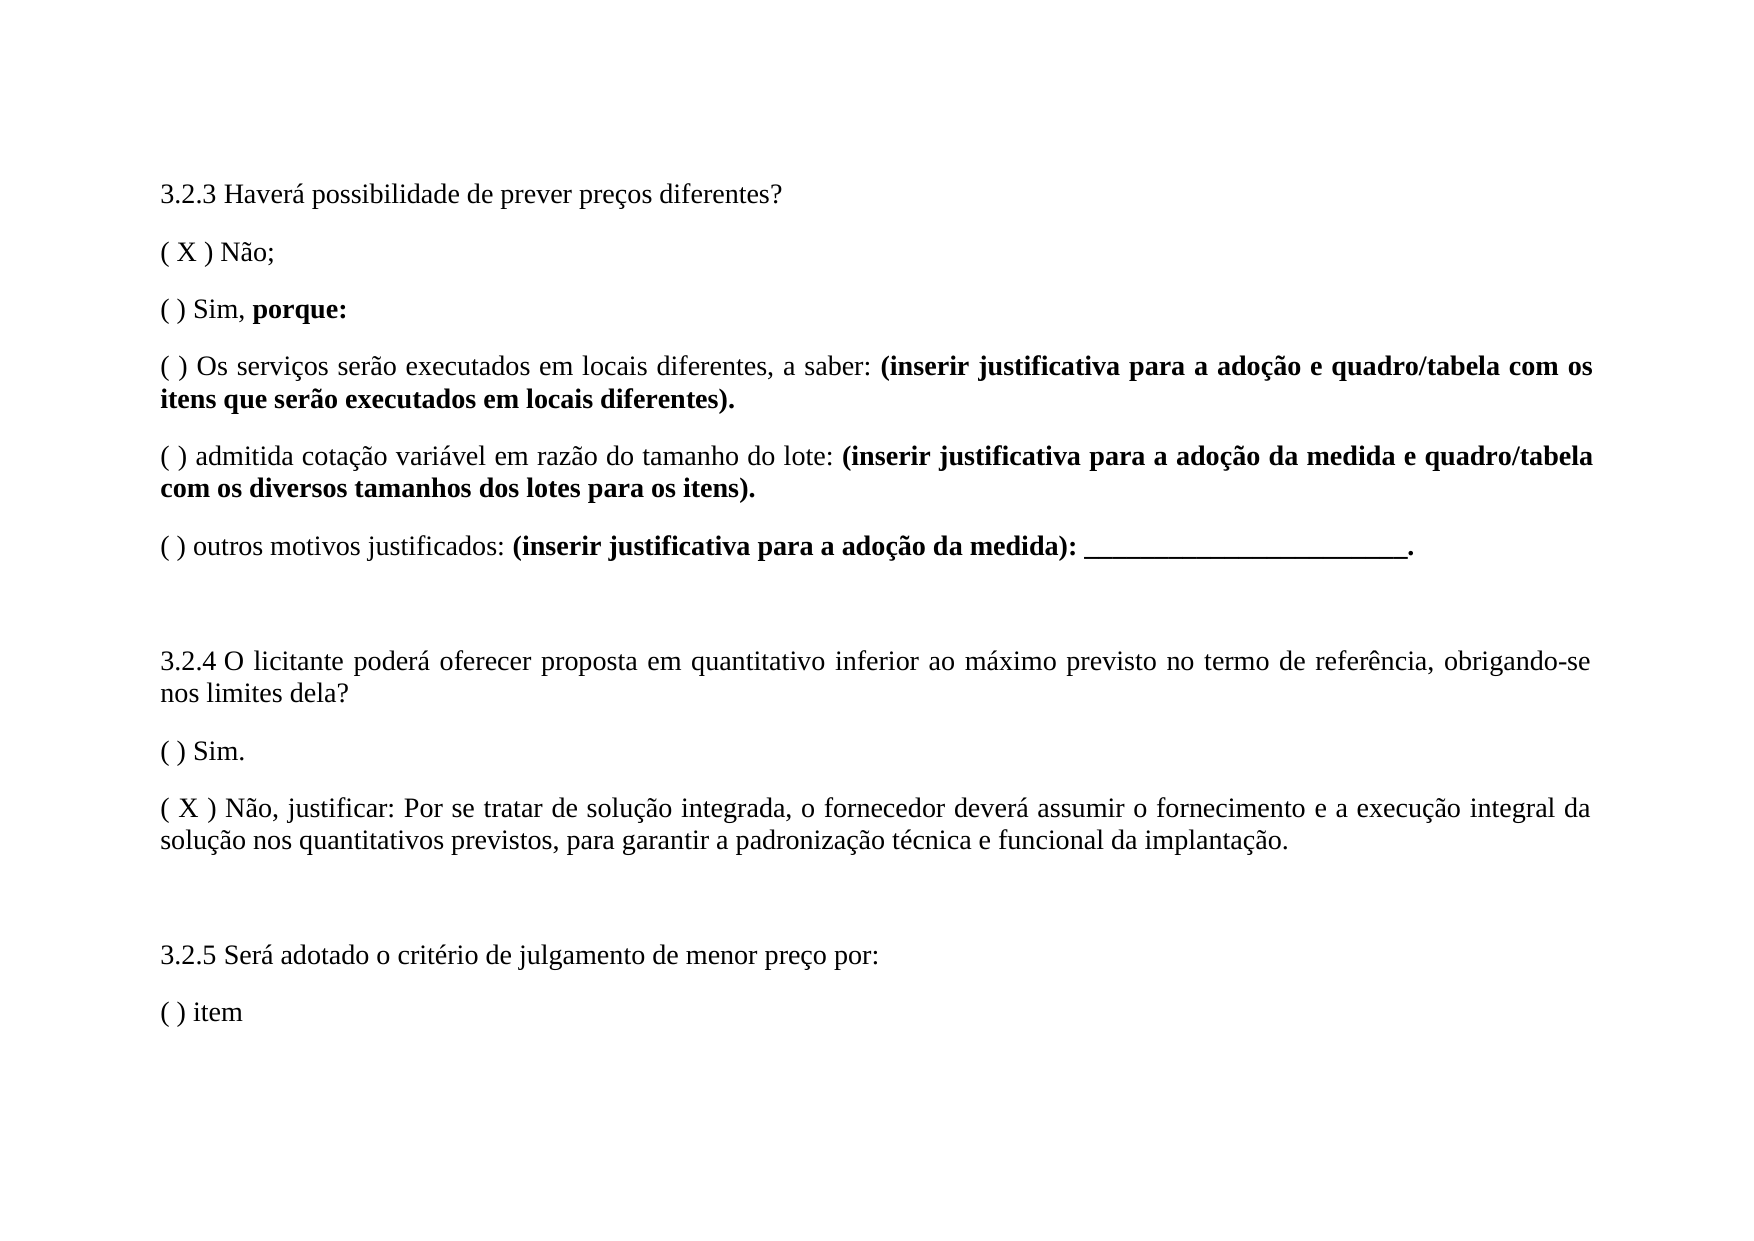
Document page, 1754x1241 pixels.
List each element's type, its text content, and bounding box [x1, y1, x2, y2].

text 3.2.4 O licitante poderá oferecer proposta em quantitativo inferior ao máximo previsto no termo de referência, obrigando-se nos limites dela? [160, 644, 1594, 708]
text 3.2.5 Será adotado o critério de julgamento de menor preço por: [160, 938, 1594, 971]
text ( ) outros motivos justificados: (inserir justificativa para a adoção da medida): _______________________. [160, 529, 1594, 561]
text 3.2.3 Haverá possibilidade de prever preços diferentes? [160, 177, 1594, 209]
text ( ) Sim. [160, 733, 1594, 766]
text ( ) item [160, 996, 1594, 1028]
text ( ) Sim, porque: [160, 292, 1594, 324]
text ( ) Os serviços serão executados em locais diferentes, a saber: (inserir justificativa para a adoção e quadro/tabela com os itens que serão executados em locais diferentes). [160, 349, 1594, 414]
text ( ) admitida cotação variável em razão do tamanho do lote: (inserir justificativa para a adoção da medida e quadro/tabela com os diversos tamanhos dos lotes para os itens). [160, 439, 1594, 504]
text ( X ) Não; [160, 234, 1594, 267]
text ( X ) Não, justificar: Por se tratar de solução integrada, o fornecedor deverá assumir o fornecimento e a execução integral da solução nos quantitativos previstos, para garantir a padronização técnica e funcional da implantação. [160, 791, 1594, 856]
